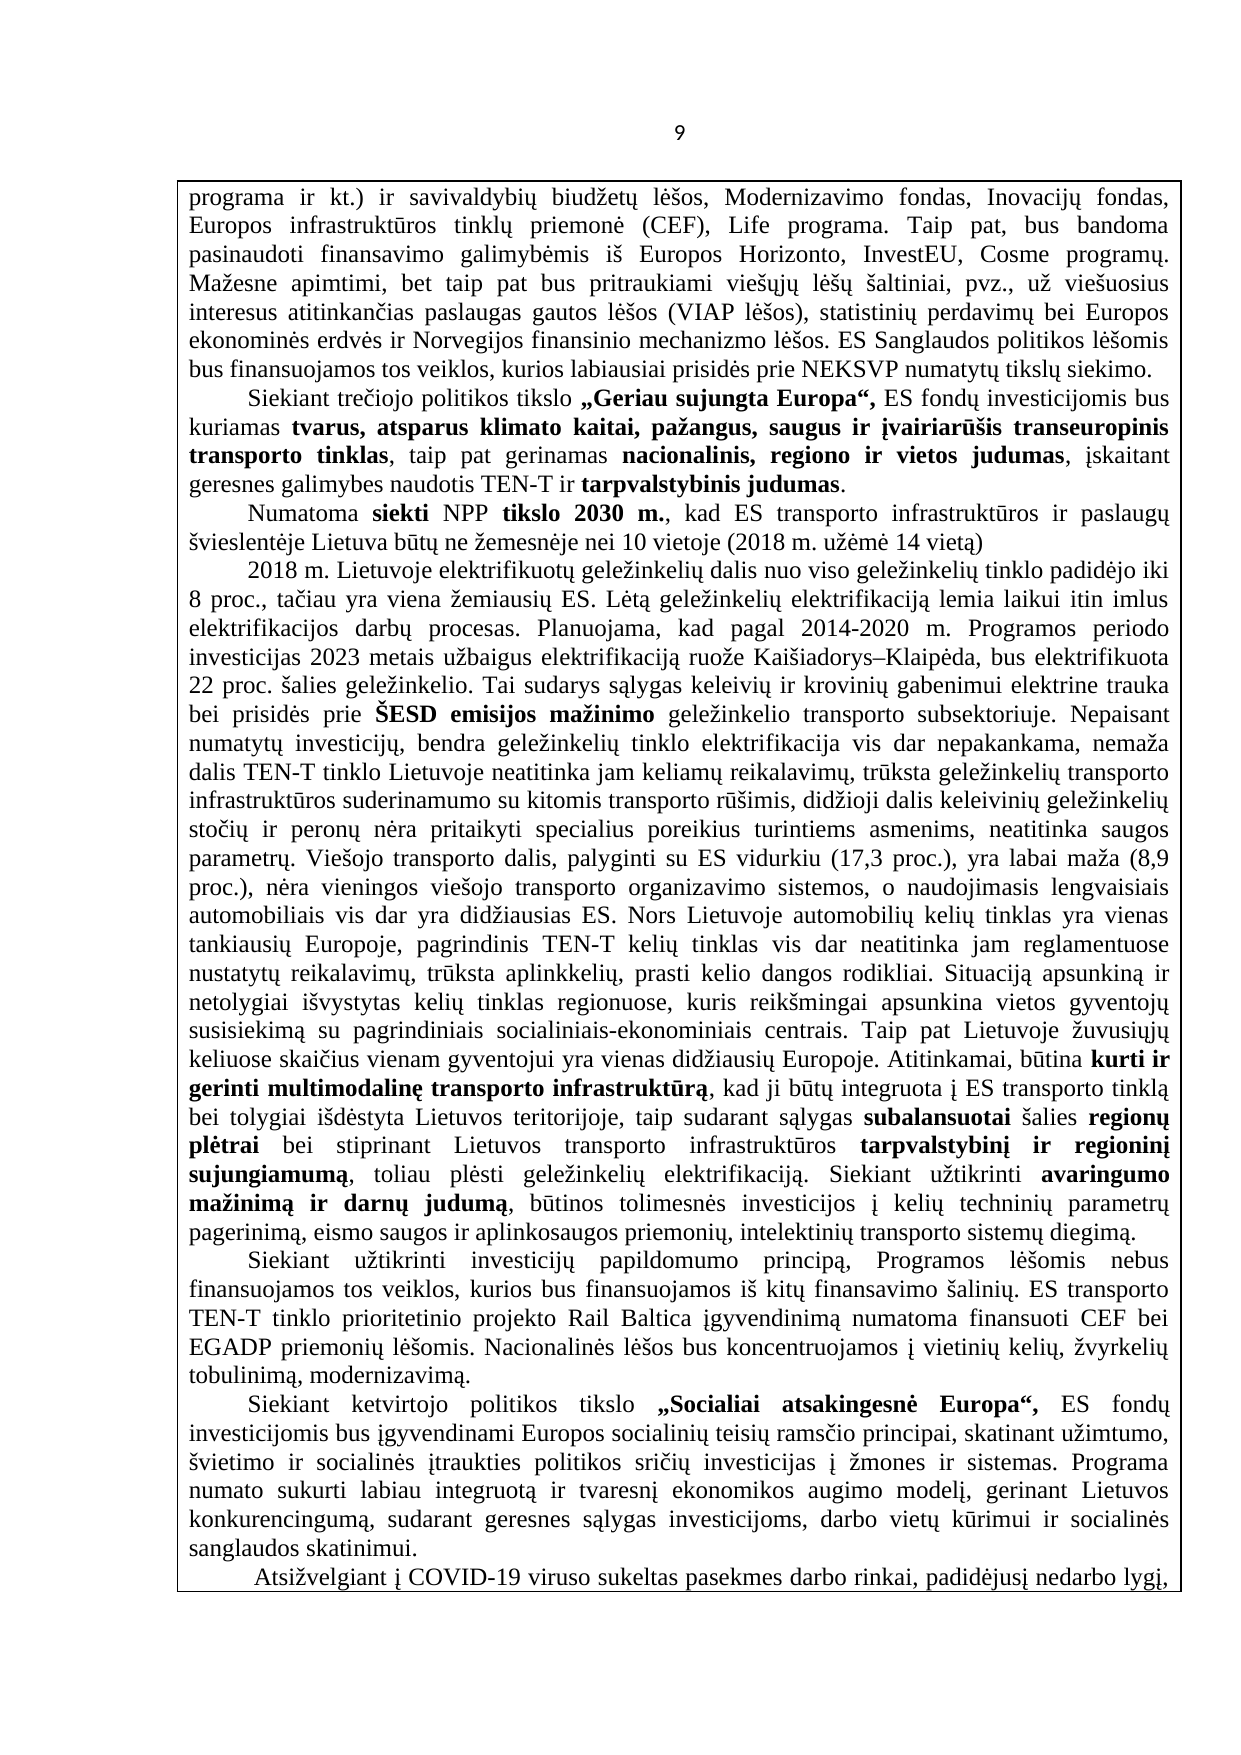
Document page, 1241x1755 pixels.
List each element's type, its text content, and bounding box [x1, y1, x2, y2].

table_cell Politiniai veiksniai Alytaus rajono savivaldybė veiklą vykdo ir įvairias funkcijas atlieka vadovaudamasi ne tik vidiniais dokumentais (nutarimais, įsakymais, tvarkomis ir pan.), bet labai didelę reikšmę turi Lietuvos Respublikos Vyriausybės, Seimo privalomojo, rekomendacinio ir informacinio pobūdžio teisės aktai. Vyriausybė siekia ekonomikos augimo, užimtumo didinimo, skurdo ir socialinės atskirties mažinimo, energinio efektyvumo ir saugumo didinimo, švietimo, mokslo, kultūros ir sveikatinimo politikos įgyvendinimo gerinant kokybę ir prieinamumą, Europos Sąjungos, užsienio ir gynybos politikos stiprinimo. Tai yra prioritetinės Vyriausybės kryptys, kuriose ypač reikalingos permainos. Vyriausybė taip pat vykdys buvusio ministrų kabineto pradėtų ir šaliai naudingų darbų tęstinumą. Pasaulis nuolat kinta. Būtina greičiau į tai reaguoti, išnaudoti galimybes, keistis ir prisitaikyti prie pokyčių. Todėl visuomenės gyvenimas, ekonomika ir valdymas turi būti pagrįsti principais, leidžiančiais mums drąsiai sutikti naujus iššūkius. Lietuvos pažangos strategija „Lietuva 2030“(toliau –Strategija) –tai valstybės vizija ir raidos prioritetai bei jų įgyvendinimo kryptys iki 2030 metų. Tai pagrindinis planavimo dokumentas, kuriuo turi būti vadovaujamasipriimant strateginius sprendimus ir rengiantvalstybės planus arprogramas. Šalies gerovės ir raidos procesų pagrindas yra nacionalinis saugumas ir tik jį užtikrinus galima siektišalies darnios pažangos. Kartušalies pažangos procesai,darantys poveikį visuomenės brandai ir sąmoningumui bei šalies gerovės augimui,padės įtvirtinti nacionalinio saugumo interesus.Strategija nustato šalies raidos kryptis, suprantamas ir priimtinas Lietuvos žmonėms, jų bendruomenėms, nevyriausybinėms ir verslo organizacijoms, valdžios institucijoms. Strategija nekelia tikslų ir uždavinių atskiriems šalies ūkio sektoriams, tačiau pabrėžia esminių pokyčių poreikį. Šių pokyčių dalyvisgali būti kiekvienas Lietuvos gyventojas. Strategijabuvo grindžiama remiantis darnaus vystymosi principais bei Lietuvos valstybės ir visuomenės vystymosi materialiaisiaisir nematerialiaisiais ištekliais: gamtos ištekliais, turtinga istorine patirtimi ir kultūros paveldu, profesinėmis ir kvalifikacinėmis galimybėmis, aukšta darbo kultūra, stabilia teisės sistema, gera informacinių technologijų ir skaitmenine infrastruktūra. Kartu įvertintos ir problemos: tapatybės krizė, stereotipų galia, emigracija, visuomenės uždarumas, tolerancijos ir pasitikėjimo trūkumas, rūpesčio vienas kitu ir supančia aplinka stoka, silpnas tikėjimas šalies sėkme. Šioms problemoms spręsti skiriamos esminės iniciatyvos. Strategijaiįgyvendintireikia piliečių pritarimo, ryžtokeistis, tarpusavio pasitikėjimo, pagarbos ir iniciatyvos. Jeigu visuomenė bus tik pasyvi stebėtoja, negalėsime įgyvendinti numatytų iniciatyvų, nepavyks sumažinti socialinės atskirties, visuomenės uždarumo, sustiprinti bendruomenių solidarumo, užtikrinti lyčių lygybės, pasiekti reikšmingų pokyčių kitose svarbiose srityse. Turime įveikti inerciją ir kontrastus, nustatyti aiškius tikslus ir jų nuosekliai siekti. Piliečiai turi žinoti, kad jų teisės bus tinkamai apgintos, sumažinta socialinė įtampa ir sukurta saugi aplinka, kurioje kiekvienas galės užsiimti mėgstama veikla, gauti deramą atlygį, užtikrinti savo ir savo artimųjų gerovę ir kartu prisidėti prie valstybės sėkmės. Sanglaudos politika yra laikoma vienu pagrindinių Lietuvos narystės ES privalumų, o ES fondų investicijos yra pripažįstamos svarbiu Lietuvos ūkio ekonomikos varikliu. ES sanglaudos politika prisideda prie ekonominės, socialinės ir teritorinės sanglaudos Europos Sąjungoje stiprinimo. Juo siekiama ištaisyti šalių ir regionų disbalansą. Juo įgyvendinami Sąjungos politiniai prioritetai, ypač perėjimas prie ekologiško ir skaitmeninio perėjimo. Svarbiausi iššūkiai Lietuvai: netikėtai ištikusios krizės dėl COVID-19 pandemijos pasekmių šalinimas bei ekonomikos ir socialinių sistemų atsparumo krizėms didinimas, lėta Lietuvos ekonomikos transformacija link aukštesnės pridėtinės vertės, socialinė atskirtis ir nelygybė, kuri pandemijos metu tapo dar gilesnė, netolygi švietimo kokybė, lėtas švietimo skaitmenizavimas, prasti Lietuvos gyventojų bendros sveikatos rodikliai, ekonominiai ir socialiniai regioniniai skirtumai, nepakankamas TEN-T junglumas ir saugumas, spartėjanti klimato kaita, taršus transporto sektorius. Ekonominės raidos scenarijuje numatoma, kad Lietuvos ekonomika dėl su COVID-19 viruso krize susijusio šoko susitrauks. Todėl būtina – stiprinti sveikatos priežiūros sistemą, kad ji galėtų efektyviai veikti, jeigu pasikartos panaši pandemijos situacija; transformuoti TVG, sparčiau skaitmenizuoti ekonomiką ir socialines sistemas, transformuoti švietimą, siekiant didinti visuomenės atsparumą, gaivinti verslą, ypač MVĮ, kurios turi mažesnius resursus krizėms įveikti; sušvelninti neigiamus padarinius darbo rinkoje. Nors tvyro didelis neapibrėžtumas dėl ekonomikos ir COVID-19 pandemijos raidos 2021 ir likusiais vidutinio laikotarpio metais, daroma prielaida, kad 2022 metais bus grįžtama prie fiskalinės drausmės taikymo. Laikoma, kad išskirtinės aplinkybės atšaukiamos ir bendroji SAP išimtis nebegalioja nuo 2022 metų. Dėl to 2022-2023 metais valdžios sektoriaus finansų projekcija rodo valdžios sektoriaus deficito mažinimą, o struktūrinio valdžios sektoriaus balanso rodiklis 2023 metais pasiekia –1 proc. BVP ribą. Sostinės regione investicijos bus koncentruojamos į MTEP bei inovacijų stiprinimą; specialistų persikvalifikavimą sumaniosios specializacijos srityse. Tačiau pažymėtina, kad Sostinės regione yra silpniau išsivysčiusios savivaldybės, kurių ekonominė ir socialinė plėtra lėtesnė. 2019 m. skurdo rizikos gylis Sostinės regione (27,4 proc.) buvo didesnis už skurdo rizikos gylį visoje Lietuvoje (26 proc.), darytina išvada, kad skurdo riziką patiriančios asmenų grupės Sostinės regione yra sunkiau integruojamos. Registruoti bedarbiai Sostinės regione sudaro beveik trečdalį visų Lietuvoje registruotų bedarbių, jaunimo tarpe nedarbas irgi didesnis šiame regione. Bendras pajamų lygis ir pragyvenimo kaštai Sostinės regione, lyginant su VVL regionu, didesni apie 48 proc., tad realus skurdo riziką patiriančio Sostinės regiono gyventojo skurdo gylis yra didesnis už skaičiuojamą statistiškai. Programa šiame regione rems bazinių viešųjų paslaugų išdėstymo optimizavimą, skatins aktyvią įtrauktį, didins įsidarbinimo galimybes ir investuos į darnią miesto plėtrą. VVL regione investicijos bus koncentruojamos į verslo konkurencingumo didinimą, energijos vartojimo efektyvumo skatinimą, prisitaikymo ir gyvenimo kokybės priemones su investicijomis augimui skatinti regionuose, socialinės atskirties mažinimą, sveikatos priežiūros paslaugų kokybę ir prieinamumą. Regione taip pat svarbu skatinti MTEP rezultatų ir inovacijų diegimą ir taikymą, siekiant sumažinti atotrūkį tarp VVL ir Sostinės regionų, atrasti potencialius inovatorius regionuose bei perorientuoti juos į aukštesnės pridėtinės vertės gamybą ir rinkas. Atsižvelgiant į išvardintus iššūkius, ES fondų investicijos po 2021 m. bus koncentruojamos į ES Bendrųjų nuostatų reglamente nustatytus 5 politikos tikslus. Tikslų įgyvendinimas aprašomas šioje Programoje. Jos rengimo metu buvo įvertintos Lietuvai skirtos Tarybos rekomendacijos, atsižvelgta į Nacionalinio energetikos ir klimato srities veiksmų plano iššūkius, siekiant energetikos ir klimato tikslų, rengiant naują Lietuvos augimo modelį, nustatant investicijų poreikį žaliosioms technologijoms ir darniems sprendimams. Taip pat numatoma siekti bendro ES tikslo – 25 proc. ES fondų išlaidų skirti klimato srities tikslams įgyvendinti. Lietuva siekia užtikrinti ES fondų ir kitų finansavimo šaltinių veiklos koordinavimą, papildomumą ir suderinamumą, kad būtų išvengta veiklos dubliavimo planavimo ir įgyvendinimo etapuose. Investicijų suderinamumas bus vykdomas planuojant naujos REACT–EU iniciatyvos, skirtos iššūkiams, susijusiems su COVID-19 pandemijos sukelta krize įveikti, rengiantis žaliajam, skaitmeniniam ir atspariam ekonomikos atgaivinimui, lėšas. Taip pat vertinamos reformų finasavimo galimybės iš EGADP. Numatoma vykdyti koordinavimą su ETBT programomis, EIB ir nacionaliniais finansavimo šaltiniais. Suderinamumas tarp ES fondų ir ES bei tarptautinių programų ir instrumentų, remiasi nuosekliu konkrečios srities vystymu ir siekiamo pokyčio įgyvendinimu, įvertinus tų programų ir instrumentų teikiamas galimybes bei tinkamumo reikalavimus. Siekiant pirmojo politikos tikslo „Pažangesnė Europa“, ES fondų investicijomis bus skatinama Lietuvos ekonomikos transformacija į aukštesnės pridėtinės vertės ekonomiką, jos konkurencingumas ir skaitmeninis junglumas. Numatoma siekti NPP tikslų 2030 m., kad pagal suminį inovatyvumo indeksą Lietuva (Europos inovacijų švieslentė) pakiltų į 12 vietą (2018 m. užėmė 21 vietą) ir pagal DESI subindeksą (skaitmeninio junglumo infrastruktūros indeksas) Lietuva pakiltų į 5 vietą (2018 m. užėmė 26 vietą). Remiantis EIŠ rezultatais, Lietuvos inovacijų sistemos augimas ilguoju 2011–2018 m. laikotarpiu buvo didžiausias ES (25,7 proc. pagerėjimas). Dėl ilgą laiką buvusio žymaus atsilikimo, Lietuva dar atsilieka nuo ES vidurkio (pagal suminį inovatyvumo indeksą siekia 75 proc. 2018 m. ES vidurkio). Investicijų į MTEP rodiklis 2018 m. sudarė 0,94 proc. BVP ir išlieka daugiau nei dvigubai mažesnis už ES vidurkį, kuris sudarė 2,18 proc. Vis tik verslo investicijos nuo 2012 m. stabiliai auga. Skaitmeninės ekonomikos ir visuomenės indekse (DESI) 2019 m. Lietuva užėmė 14 vietą tarp 28 ES valstybių narių, atvirųjų duomenų srityje Lietuva užima 25 vietą tarp ES šalių narių, o labiausiai taisytina reitingo komponentė – žmogiškųjų išteklių skaitmeniniai įgūdžiai. Lietuva pagal darbo našumo augimą yra viena sparčiausiai augančių ES valstybių narių – per du dešimtmečius Lietuvos darbo našumas per vieną dirbtą valandą išaugo daugiau nei dvigubai (apie 103 proc.), o per tą patį laikotarpį ES valstybių narių – 21 procentu. Kita vertus, nors ir augo, pagal perkamosios galios paritetą darbo našumas Lietuvoje 2018 m. siekė tik 75,8 proc. ES vidurkio. Išsėmus augimo šaltinius ir neužtikrinus žiniomis grįsto augimo, Lietuvai gresia pakliūti į vidutinių pajamų spąstus. Lėtą Lietuvos ekonomikos transformaciją į aukštesnės pridėtinės vertės ekonomiką sąlygoja struktūrinės ūkio problemos. Pirma, didelė dalis šalies ekonomikos remiasi tradiciniais ūkio sektoriais, o augimas grindžiamas sąlyginai pigia darbo jėga. Trūksta paskatų pagrindiniams ekonomikos veikėjams persiorientuoti į inovacijomis grįstą augimą, o jaunoms inovuojančioms įmonėms – steigtis. Brangstant esminiams gamybos veiksniams (technologijoms, žaliavoms, darbo jėgai) mažėja tokių įmonių konkurencingumas. Todėl ir tradiciniuose sektoriuose yra potencialių inovatorių. Antra, Lietuvos inovatoriai yra sąlyginai maži, silpnai bendradarbiaujantys, todėl jų potencialas sukurti didelio poveikio inovacijas yra palyginti žemas dėl kritinės investicijų masės stokos. Todėl svarbu stiprinti inovatorių bendradarbiavimą ir kritinę masę. Trečia, silpni gebėjimai viešajame sektoriuje (MSI) komercinti kuriamas žinias ir jas perduoti privačiam sektoriui. Išlieka aktualūs kiti MTEP veiklos vykdymo MSI iššūkiai: aukšto tarptautinio lygio MTEP rezultatų stygius; ribotos Lietuvos tyrėjų dalyvavimo apimtys tarptautinėse MTEP programose ir infrastruktūrose; neišplėtoti MSI „trečiosios misijos“ (verslumo, žinių ir technologijų perdavimo) pajėgumai; nepakankamas tyrėjų karjeros patrauklumas bei žemas Lietuvos MTEPI sistemos patrauklumas tyrėjams iš užsienio bei tyrėjų versle skaičius. Situaciją apsunkina ir nepakankamai išvystyta IRT infrastruktūra. Nors Lietuva padarė nemažą pažangą ir pasiekė aukštą 4G aprėptį (100 proc. namų ūkių), o judriojo plačiajuosčio ryšio skverbtis (abonentų skaičius 100 gyventojų) Lietuvoje siekia 103 proc. ir yra didesnė nei visoje ES, pastebima reikšminga stagnacija fiksuoto plačiajuosčio ryšio aprėpty, kuri yra labiausiai neišvystyta kaimo vietovėse, kur tokios infrastruktūros diegimas privatiems investuotojams yra nerentabilus. Siekiant Lietuvos ūkio transformacijos į aukštos pridėtinės vertės ekonomiką, Programa investuos į MSI skatinimą kurti ir komercinti žinias, į įmones, esančias skirtingose MTEPI veiklos stadijose, palydint iki galutinio produkto komercinimo, į inovacijų diegimą įmonėse ir viešajame sektoriuje. Atlikti vertinimai parodo, kad nepakankamai išnaudojamas skaitmenizavimo teikiamų galimybių potencialas versle ir viešajame sektoriuje, kurio poreikis dar labiau išaugo COVID-19 pandemijos metu. Siekiant didinti ekonomikos ir viešojo sektoriaus skaitmenizavimą, Programa finansuos MVĮ ir viešųjų paslaugų skaitmeninimą, į paklausą orientuotų mokslo duomenų atvėrimą ir viešojo sektoriaus duomenų naudojimą, užtikrinant kibernetinį saugumą ir dirbtinio intelekto panaudojimą. Siekiant didinti ekonomikos konkurencingumą, Programa investuos į verslo tarptautiškumą, pažangiausių technologijų diegimą, pasaulinio lygmens procesų ir vadybos diegimą, užtikrinant darbo jėgos gebėjimus ir atsparumą. Perėjimą prie naujų technologijų Lietuvoje vis dar stabdo žemi arba netinkami MVĮ darbuotojų gebėjimai. Atsižvelgiant į tai, Programa investuos į sumaniajai specializacijai, pramonės pertvarkai ir verslumui reikalingus įgūdžius. Papildomas dėmesys bus skiriamas mokslinių tyrimų institucijų pajėgumui tikslingiau nukreipti savo tyrimų darbotvarkes į rinkos poreikius, skatinti geresnį žinių perdavimą ir technologijų komercinimą. Siekiant spartaus ekonomikos skaitmenitizavimo investicijos bus telkiamos į naujų technologijų, užtikrinančių itin sparčią plačiajuosčio ryšio greitaveiką ir diegimą. Atsižvelgiant į tai, kad Sostinės regiono konkurencingumas 33 proc. viršija Lietuvos vidurkį ir didžioji dalis inovacijų yra sukuriama šiame regione, investicijos, skirtos konkurencingumui didinti, pramonės MVĮ transformacijai, netechnologinių inovacijų plėtrai ir startuolių ekosistemai kurti bus nukreiptos į VVL regioną. Taip pat S3 bus išskirti didžiausią potencialą regionų plėtrai turintys prioritetai Sostinės regione ir VVL regione. Šios investicijos prisidės prie Tarybos rekomendacijų dėl inovacijų skatinimo įgyvendinimo. Siekiant pagerinti Lietuvos inovacijų ekosistemos veikimą, toliau tęsiami darbai konsoliduojant mokslo, technologijų ir inovacijų sistemą. Mokslinių tyrimų sistemos fragmentacija lemia žemą mokslinių tyrimų kokybę, todėl ES lėšos bus investuojamos tik įgyvendinus švietimo ir mokslo reformą. Įgyvendinant Tarybos rekomendaciją dėl nuoseklios mokslo ir verslo bendradarbiavimo sistemos sukūrimo, kuriamas Mokslo ir inovacijų sklaidos centras, kuris prisidės prie mokslo ir inovacijų sklaidos Lietuvoje gerinimo. Siekiant įgyvendinti Tarybos rekomendaciją dėl skaitmeninės ekonomikos transformacijos skatinimo ypatingas dėmesys Programoje skiriamas MVĮ skaitmeninimui. Programos investicijos pagal pirmą prioritetą įgyvendins arba prisidės prie S3 įgyvendinimo. Šioje strategijoje nustatyti MTEPI prioritetai, atsižvelgiant į turimus ar galimus konkurencinius pranašumus. Prioritetinės Lietuvos MTEPI raidos kryptys nustatytos išanalizavus šalies mokslo ir verslo potencialą, jo imlumą žinioms, taip pat ar pasinaudodami žiniomis verslininkai galės įsijungti į pasaulines vertės grandines, eksportuoti savo gaminius ir taip prisidėti prie šalies ekonomikos stiprinimo. Siekiant, kad strategija (koncepcija) būtų grįsta bendru sutarimu, į procesą buvo įtrauktos visos suinteresuotosios šalys – mokslininkai, verslininkai, viešojo sektoriaus atstovai, o VGPP bus vykdomas visą Programos įgyvendinimo laikotarpį. Programos investicijos didžiąja dalimi bus koncentruojamos į MTEP komercinamų žinių kūrimą, perdavimą ir inovacijų diegimą. Siekiant investicijų papildomumo bei, atsižvelgiant į prastus Lietuvos dalyvavimo Europos Horizonto programoje rodiklius, stiprinti mokslininkų ir tyrėjų kompetencijas dalyvauti tarptautinėse programose ir vadovauti konsorciumams, planuojama pasitelkti Sanglaudos politikos ir nacionalines lėšas. Siekiant antrojo politikos tikslo „Žalesnė Europa“, ES fondų investicijomis bus skatinamas perėjimas prie švarios ir teisingos energetikos, žaliosios investicijos, žiedinė ekonomika, prisitaikymas prie klimato kaitos, ekstremalių klimato reiškinių rizikos prevencija bei jos valdymas. Nepaisant Lietuvos spartaus ekonomikos augimo, yra fiksuojamas šiltnamio efektą sukeliančių dujų (toliau – ŠESD) išmetimų mažėjimas – 1990–2017 m. laikotarpiu BVP paaugo 45 proc., o ŠESD išmetimas sumažėjo 58 proc. Daugiausia ŠESD susidaro energetikos sektoriuje, 2017 m. susidarė 55,5 proc. viso ŠESD kiekio. Antras pagal išmetamų ŠESD kiekį – žemės ūkio sektorius, kuriame iš viso susidarė 21,3 proc. bendrai išmesto ŠESD kiekio. Pramonės procesų ir pramonės produktų naudojimo sektoriuje – 17,6 proc. viso išmetamų ŠESD kiekio, o Atliekų sektoriuje 2017 m. susidarė 5,1 proc. ŠESD. Su klimato kaita susiję tiesioginiai ekonominiai nuostoliai 2018 m. Lietuvoje sudarė 0,08 proc. BVP. Iki 2030 m. siekiama, jog išmetamų į atmosferą ŠESD kiekio pokytis ES apyvartinių taršos leidimų prekybos sistemoje (ATLPS) dalyvaujančiuose sektoriuose, palyginti su 2005 m. lygiu sumažėtų 43 proc., o ne ATLPS sektoriuje – 9 proc.. Lietuvoje sąvartynuose šalinamų komunalinių atliekų kiekiai vis mažėja: 2015 m. – 54 proc., o 2018 m. – 25 proc. Komunalinių atliekų paruošimas pakartotiniam naudojimui ir perdirbimas 2018 m. siekė 52,5 proc. (2015 m. – 45,5 proc.). Taip pat 2017 m. apie 15 proc. komunalinių atliekų buvo sudeginta. Iki 2030 m. siekiama, jog sąvartynuose šalinamų atliekų kiekis siektų 5 proc., o paruoštų pakartotinai naudoti ir perdirbtų komunalinių atliekų dalis sudarytų 60 proc. Ekologinių inovacijų indeksas 2018 m. siekė 89 balus, o iki 2030 m. siekiama jį pagerinti iki 133 balų. 2018 m. tik 28 proc. Lietuvos gyventojų prisidėjo prie aplinkos saugojimo, todėl iki 2030 m. bus siekiama, kad pusė Lietuvos visuomenės (50 proc.) sąmoningai prisidėtų prie geros aplinkos kokybės bei, kad 75 proc. Lietuvos gyventojų būtų užtikrintas perspėjimas apie ekstremalius įvykius. Lietuvoje tik 53 proc. (2015 m.) paviršinių vandens telkinių yra geros ar labai geros būklės. Didžiausią neigiamą poveikį jiems daro tarša iš žemės ūkio ir iš kitų nenustatytų taršos šaltinių, kaip netinkamai tvarkomos individualios nuotekos. Tik 77,6 proc. Lietuvos gyventojų nuotekos tvarkomos centralizuotai. Siekiant sumažinti taršą, būtina didinti centralizuotai surenkamų nuotekų kiekius ir tinkamai jas valyti, todėl yra užsibrėžtas strateginis 2030 m. tikslas pasiekti, jog 95 proc. gyventojų gautų centralizuotai teikiamas nuotekų paslaugas, o 90 proc. – būtų aprūpinti geriamojo vandens tiekimo paslaugomis. Taip pat, siekiama, jog visi (100 proc.) Lietuvos vandens telkinių būtų geros būklės. Dėl nedarnios urbanizacijos ir priemiesčių plėtros, aplinkos taršos, neracionalaus gamtos išteklių naudojimo, invazinių rūšių plitimo ir klimato kaitos veiksnių kinta šalies kraštovaizdis, nyksta biologinė įvairovė, didėja buveinių ir rūšių populiacijų fragmentacija ir sutrinka ekosistemų funkcijos bei jų paslaugų teikimas. Lyginant 2019 m. duomenis su 2013 m. pastebėta, jog Lietuvoje aptinkamų 5 proc. Europos Bendrijos svarbos rūšių apsaugos būklė pagerėjo, o 9 proc. buveinių – pablogėjo. Tai kelia pavojų ir visuomenės gerovei ir sveikatai, daro žalą ekonomikai ir jau šiandien reikalauja didelių išlaidų, todėl siekiama, kad tiek rūšių, tiek buveinių situacija iki 2030 m. būtų pagerėtų bent 30 proc. Į aplinką išmetamų teršalų kiekis kasmet mažėja, tačiau toliau išlieka svarbios investicijos, kuriomis mažinamas neigiamas oro taršos poveikis žmonių sveikatai ir aplinkai. Išmetamų į aplinkos orą teršalų kiekis šiuo metu neviršija nacionalinių ribų, vis dėlto miestų oro kokybė Lietuvoje nėra gera – vos penktadalyje Lietuvos miestų neviršijamos Pasaulio sveikatos organizacijos (toliau – PSO) kietųjų dalelių normos. Siekiant mažinti išmetamų teršalų kiekį ir koncentraciją aplinkos ore, didžiausias dėmesys skiriamas energetikos, transporto ir žemės ūkio sektoriams. 2030 m. siekiama, jog 40 proc. miestų nebūtų viršijama PSO rekomenduojama kietųjų dalelių KD10 koncentracija. Lietuvoje atnaujinimo laukia apie 35 000 neefektyvių daugiabučių (iš jų 4000 yra renovuoti) bei apie 700 viešųjų pastatų. Energijos vartojimo efektyvumas galėtų būti dar labiau didinamas, modernizuojant pastatų pasenusias šilumos apskaitos ir šilumos valdymo bei reguliavimo sistemas. Nuo 2020 m. iki 2030 m. siekiama sutaupyti 27 279 GWh galutinės energijos. Didinant šalies energetinę nepriklausomybę svarbiomis išlieka investicijos, didinančios energijos, pagamintos iš atsinaujinančių energijos išteklių (toliau – AEI), dalį elektros ir centralizuotai tiekiamos šilumos gamyboje bei visame energijos balanse. AEI dalis sudaro 24,4 proc. galutiniame energijos vartojime ir 68 proc. centralizuotai teikiamos šilumos gamyboje. Išlieka didelis poreikis labiau išnaudoti AEI potencialą, diegiant atsinaujinančių išteklių energiją naudojančias ir kaupiančias technologijas elektros ir šilumos sektoriuose. Lietuvai, siekiant klimato neutralumo tikslo iki 2050 m., itin svarbu toliau skatinti energijos vartojimo efektyvumo didinimą ir AEI dalį galutiniame vartojime bei transporto sektoriuje. Įgyvendinant Tarybos rekomendaciją dėl energijos ir išteklių naudojimo efektyvumo didinimo, numatomi veiksmai, spartinant pastatų renovaciją, atnaujinama ir tobulinama energetikos infrastruktūra, labiau integruojami ir daugiau naudojami AEI energijos gamybai. Iki 2030 m. siekiama, jog 45 proc. elektros energijos būtų pagaminti iš AEI. Be to, pastarieji veiksmai prisidės prie energetinio skurdo problemos sprendimo. 2016 m. paslėptą energetinį skurdą patyrė 14,9 proc. Lietuvos namų ūkių. Pereinant prie neutralaus poveikio klimatui ekonomikos, taršių pramonės šakų išmetamą ŠESD kiekį numatoma mažinti naujojo Teisingos pertvarkos fondo lėšomis. Mažinant ŠESD kiekį, tuo pat metu reikės sušvelninti galimą neigiamą socialinį ir ekonominį šios pertvarkos poveikį. Atlikus situacijos analizę, investicijos bus nukreiptos į tuos regionus, kurie patiria didžiausius aplinkosauginius, socialinius ir ekonomius iššūkius dėl ES perėjimo prie neutralaus poveikio klimatui ekonomikos iki 2050 m. Programa ir Teritorinis teisingos pertvarkos planas nustato prioritetines investicijas, kuriomis būtų kuriami ir diegiami inovatyvūs efektyvios ir švarios gamybos ir energijos vartojimo sprendimai regionuose. Lietuvoje didžiausiomis taršaus transporto problemomis išlieka neefektyvus ir senas automobilių parkas, nepatrauklus viešasis transportas, nepakankamos paskatos gyventojams naudoti mažataršius automobilius, neišplėtotos darnaus judumo priemonės miestuose, infrastruktūros, reikalingos elektromobilių plėtrai, stoka, nenustatyti privalomi reikalavimai valstybės institucijoms ir transporto infrastruktūros objektų valdytojams įsigyti mažai teršias transporto priemones. Programa numato įgyvendinti Darnaus judumo planuose (DJP) numatytas darnaus judumo priemones miestuose ir jų funkcinėse zonose. Investicijų poreikiai yra susiję su būtinybe skatinti tvarų daugiarūšį judumą mieste. Įgyvendinant Tarybos rekomendaciją dėl darnaus transporto plėtros, numatytos priemonės transporto sektoriaus tvarumui didinti. Lietuva planuoja padidinti transporto priemonių parko ir transporto sistemos efektyvumą, elektrinio mobilumo ir alternatyvių degalų naudojimą, novatoriškas transporto technologijas, taip pat komercinio transporto apmokestinimą pagal principą „teršėjas moka“. Siekiama, jog AEI dalis transporto sektoriuje 2030 m. sudarytų 15 proc., o ŠESD kiekis 2030 m. laikotarpiu būtų 9 proc. mažesnis nei 2005 m. Priežasčių, sąlygojančių lėtą Lietuvos žaliąjį augimą aplinkosaugos ir energetikos srityje lemia eilė tarpusavyje susijusių priežasčių. Lietuva pasižymi neefektyviu išteklių naudojimu ir dideliu energijos intensyvumu. Išteklių našumas tebėra mažas – nuo 2010 m. šis rodiklis nepadidėjo ir sudaro 0,8 Eur/kg, t. y. gerokai mažesnis už 2,0 Eur/kg ES vidurkį, o Lietuvos ekologinių inovacijų indeksas vis dar išlieka žemesnis už ES vidurkį: Lietuvos rodiklis 2018 m. – 89, ES vidurkis – 100. Gera aplinkos kokybė yra neužtikrinama, nes Lietuvos vandens tiekimo ir nuotekų tvarkymo įmonių valdymas yra decentralizuotas ir neefektyvus – apjungus smulkias įmones į stambesnius vienetus, įmonėse pradėtų veikti masto ekonomija, leidžianti dirbti efektyviau. Taip pat, nevykdoma pakankamai priemonių gerai Baltijos jūros, Kuršių marių ir vidaus vandenų (upių, ežerų) būklei užtikrinti. Į Kuršių marias ir Baltijos jūrą upėmis atplukdomas teršalų kiekis nuo 2001 m. nuolat auga, o didžiausią neigiamą poveikį Lietuvos paviršiniams vandenims daro difuzinė tarša. Ekosistemos ir biologinė įvairovė šalyje yra nestabili, nes trūksta pakankamai priemonių buveinių apsaugai užtikrinti, invazinių rūšių valdymui, taikomųjų tyrimų ir efektyvios stebėsenos vykdymui. Taip pat Lietuvos poveikis klimato kaitai nemažėja, o su oro tarša susiję sveikatos kaštai Lietuvoje yra didžiausi tarp EBPO šalių ir siekia 1 mlrd. Eur per metus. Lietuvos energijos suvartojimas didelis, visų pirma gyvenamųjų namų ir transporto sektoriuose. Pats automobilių parkas yra vienas seniausių ES, dominuojamas 1,5 milijono dyzelinių automobilių (~69 proc. viso parko). Energetikoje yra mažas inovatyvių ŠESD mažinimo technologijų pritaikymas pramonės įmonėse bei visapusiškai neišnaudotas Lietuvos AEI potencialas, ypač Baltijos jūroje, energijos poreikiams tenkinti. Lietuva ir toliau išlieka energetiškai priklausoma nuo importuojamos energijos. Tai geriausiai atspindi energetinės priklausomybės rodiklis, kuris 2018 m. sudarė 74,7 proc. ir vis dar gerokai viršijo ES vidurkį (2017 m. – 55,1 proc.). Lietuva didžiąją dalį elektros importuoja. Pagrindinės priežastys, kodėl importuojama daugiau negu gaminama, yra ekonominės, t.y. importuojama iš ten, kur elektra pigiausia, todėl tai sąlyginai lėtiną AEI plėtros tempus Lietuvoje. Lietuvos gyventojų būstai yra energetiškai neefektyvūs, o renovacijos atsipirkimo laikotarpis yra ilgas, nėra vieningų miestų kvartalinės renovacijos planų, o vartotojų elgsenos ypatumai ir įpročiai neprisideda prie energijos vartojimo efektyvumo. Programa reikšmingai prisidės prie išvardintų problemų sprendimo, kurios identifikuotos Nacionaliniame energetikos ir klimato srities veiksmų plane 2021–2030 m. (toliau – NEKSVP) ir Europos žaliojo kurso tikslų. Programa numato skatinti vandens prieinamumo ir tvaraus vandens išteklių valdymą ir biologinę įvairovę, žaliąją infrastruktūrą miesto aplinkoje ir mažinti taršą. Taip pat, Lietuva susiduria su daugeliu svarbių aplinkosauginių aspektų kaip efektyvus energijos vartojimas pastatuose, pramonėje, infrastruktūroje, aplinkos taršos mažinimas ir žiedinės ekonomikos vystymas, kovos su klimato kaita ir jai įtvirtinti reikalingų administracinių gebėjimų stiprinimas, todėl Programa investuos į pokyčius šiose srityse. Energetikos srityje pokyčiai sieks NEKSVP ir Nacionalinėje energetinės nepriklausomybės strategijoje (toliau – NENS) iškeltų tikslų įgyvendinimo. Siekiant šalies poveikio klimato neutralumui bus investuojama į energijos vartojimo efektyvumą didinančias priemones, ŠESD mažinimą, AEI dalies bendrame energijos suvartojime didinimą, vietinės energijos iš AEI gamybą tiek elektros, tiek šilumos sektoriuose, į pažangiųjų elektros energijos technologijų ir ar sprendimų energetiniuose tinkluose diegimą. Dėl energetikos ir aplinkos apsaugos sektorių specifikos regioniniu požiūriu nėra numatytos jokios specifinės veiklos išskirtinai tik Sostinės regionui, todėl intervencijos bus įgyvendinamos visoje Lietuvoje arba tik VVL regione. Dalis veiklų VVL regione yra susijusios su Baltijos jūra – jos krantai kenčia nuo erozijos ir audrų, o pati jūra yra ganėtinai užteršta, todėl ES investicijos sieks apsaugoti ir įgalinti Baltijos jūrą, atsižvelgiant į valstybės ekonominius, socialinius ir aplinkosauginius poreikius bei tarptautinius įsipareigojimus. Be to, pažangiąsias elektros energijos sistemas ir tinklus bei energijos kaupimo vietos lygmeniu sprendimus planuojama didžiąja dalimi diegti tik VVL regione. Šiame regione taip pat numatytos esminės energijos vartojimo efektyvumą skatinančios veiklos, kaip daugiabučių gyvenamųjų namų ir centrinės valdžios pastatų atnaujinimas bei katilų keitimas namų ūkiuose efektyvesnėmis AEI technologijomis. Taip pat, VVL regione reikia plėsti visuomenės perspėjimo sirenomis sistemą dėl egzistuojančio regioninio atotrūkio, kadangi Sostinės regione yra pasiekiami 75 proc. gyventojų, lyginant su 56 proc. likusioje Lietuvos dalyje. NEKSVP planuojamos politikos priemonėms įgyvendinti reikalingos bendros investicijos siekia apie 14,1 mlrd. Eur, iš jų viešojo sektoriaus lėšų dalis preliminariu vertinimu sudarytų apie 9,8 mlrd. Eur. Vien tik ŠESD išmetimų mažinimo priemonėms įgyvendinti bendras lėšų poreikis sudarytų 10,8 mlrd. Eur, iš kurių viešojo sektoriaus lėšų reikėtų 6,5 mlrd. Eur. Siekiant 2030 m. klimato kaitos ir energetikos tikslų, pagrindiniai viešojo sektoriaus lėšų šaltiniai 2021–2030 m. bus 2021–2027 m. ES fondų (Europos regioninės plėtros ir Sanglaudos fondų bei Žemės ūkio fondas kaimo plėtrai ir Europos jūros reikalų ir žuvininkystės fondas) investicijos, elektros ir šilumos tarifai, valstybės biudžeto (Klimato kaitos programa, Atliekų tvarkymo programa ir kt.) ir savivaldybių biudžetų lėšos, Modernizavimo fondas, Inovacijų fondas, Europos infrastruktūros tinklų priemonė (CEF), Life programa. Taip pat, bus bandoma pasinaudoti finansavimo galimybėmis iš Europos Horizonto, InvestEU, Cosme programų. Mažesne apimtimi, bet taip pat bus pritraukiami viešųjų lėšų šaltiniai, pvz., už viešuosius interesus atitinkančias paslaugas gautos lėšos (VIAP lėšos), statistinių perdavimų bei Europos ekonominės erdvės ir Norvegijos finansinio mechanizmo lėšos. ES Sanglaudos politikos lėšomis bus finansuojamos tos veiklos, kurios labiausiai prisidės prie NEKSVP numatytų tikslų siekimo. Siekiant trečiojo politikos tikslo „Geriau sujungta Europa“, ES fondų investicijomis bus kuriamas tvarus, atsparus klimato kaitai, pažangus, saugus ir įvairiarūšis transeuropinis transporto tinklas, taip pat gerinamas nacionalinis, regiono ir vietos judumas, įskaitant geresnes galimybes naudotis TEN-T ir tarpvalstybinis judumas. Numatoma siekti NPP tikslo 2030 m., kad ES transporto infrastruktūros ir paslaugų švieslentėje Lietuva būtų ne žemesnėje nei 10 vietoje (2018 m. užėmė 14 vietą) 2018 m. Lietuvoje elektrifikuotų geležinkelių dalis nuo viso geležinkelių tinklo padidėjo iki 8 proc., tačiau yra viena žemiausių ES. Lėtą geležinkelių elektrifikaciją lemia laikui itin imlus elektrifikacijos darbų procesas. Planuojama, kad pagal 2014-2020 m. Programos periodo investicijas 2023 metais užbaigus elektrifikaciją ruože Kaišiadorys–Klaipėda, bus elektrifikuota 22 proc. šalies geležinkelio. Tai sudarys sąlygas keleivių ir krovinių gabenimui elektrine trauka bei prisidės prie ŠESD emisijos mažinimo geležinkelio transporto subsektoriuje. Nepaisant numatytų investicijų, bendra geležinkelių tinklo elektrifikacija vis dar nepakankama, nemaža dalis TEN-T tinklo Lietuvoje neatitinka jam keliamų reikalavimų, trūksta geležinkelių transporto infrastruktūros suderinamumo su kitomis transporto rūšimis, didžioji dalis keleivinių geležinkelių stočių ir peronų nėra pritaikyti specialius poreikius turintiems asmenims, neatitinka saugos parametrų. Viešojo transporto dalis, palyginti su ES vidurkiu (17,3 proc.), yra labai maža (8,9 proc.), nėra vieningos viešojo transporto organizavimo sistemos, o naudojimasis lengvaisiais automobiliais vis dar yra didžiausias ES. Nors Lietuvoje automobilių kelių tinklas yra vienas tankiausių Europoje, pagrindinis TEN-T kelių tinklas vis dar neatitinka jam reglamentuose nustatytų reikalavimų, trūksta aplinkkelių, prasti kelio dangos rodikliai. Situaciją apsunkiną ir netolygiai išvystytas kelių tinklas regionuose, kuris reikšmingai apsunkina vietos gyventojų susisiekimą su pagrindiniais socialiniais-ekonominiais centrais. Taip pat Lietuvoje žuvusiųjų keliuose skaičius vienam gyventojui yra vienas didžiausių Europoje. Atitinkamai, būtina kurti ir gerinti multimodalinę transporto infrastruktūrą, kad ji būtų integruota į ES transporto tinklą bei tolygiai išdėstyta Lietuvos teritorijoje, taip sudarant sąlygas subalansuotai šalies regionų plėtrai bei stiprinant Lietuvos transporto infrastruktūros tarpvalstybinį ir regioninį sujungiamumą, toliau plėsti geležinkelių elektrifikaciją. Siekiant užtikrinti avaringumo mažinimą ir darnų judumą, būtinos tolimesnės investicijos į kelių techninių parametrų pagerinimą, eismo saugos ir aplinkosaugos priemonių, intelektinių transporto sistemų diegimą. Siekiant užtikrinti investicijų papildomumo principą, Programos lėšomis nebus finansuojamos tos veiklos, kurios bus finansuojamos iš kitų finansavimo šalinių. ES transporto TEN-T tinklo prioritetinio projekto Rail Baltica įgyvendinimą numatoma finansuoti CEF bei EGADP priemonių lėšomis. Nacionalinės lėšos bus koncentruojamos į vietinių kelių, žvyrkelių tobulinimą, modernizavimą. Siekiant ketvirtojo politikos tikslo „Socialiai atsakingesnė Europa“, ES fondų investicijomis bus įgyvendinami Europos socialinių teisių ramsčio principai, skatinant užimtumo, švietimo ir socialinės įtraukties politikos sričių investicijas į žmones ir sistemas. Programa numato sukurti labiau integruotą ir tvaresnį ekonomikos augimo modelį, gerinant Lietuvos konkurencingumą, sudarant geresnes sąlygas investicijoms, darbo vietų kūrimui ir socialinės sanglaudos skatinimui. Atsižvelgiant į COVID-19 viruso sukeltas pasekmes darbo rinkai, padidėjusį nedarbo lygį, mažėjančias namų ūkių vartojimo išlaidas, Lietuvai atitinkamai reikės peržiūrėti ir pritaikyti švietimo, socialinės apsaugos ir sveikatos sistemas, ypatingą dėmesį skiriant skaitmenizavimui. Nepaisant aukšto bendro užimtumo lygio, išliko dalyvavimo darbo rinkoje skirtumai tarp regionų ir atskirų socialinių grupių. Sostinės regione nedarbo lygis (4,4 proc.) 2019 m. buvo mažesnis nei VVL regione (7,1 proc.). Nuo 2011 m. jaunimo (15–29 m. amžiaus) nedarbas nuosekliai mažėjo, tačiau 2019 m. jis šiek tiek padidėjo ir pasiekė 8,7 proc. (2018 m. – 7,5 proc.). Dėl COVID-19 krizės darbo rinka pradėjo smarkiai trauktis. 2020 m. liepos 1 d. bedarbių buvo 208 tūkst., t.y. beveik trečdaliu daugiau nei 2020 m. sausio 1 d. (151,5 tūkst.). Mažėjant vietinių žmogiškųjų išteklių pasiūlai, svarbus bus palankių sąlygų visiems darbingo amžiaus žmonėms įsitraukti į darbo rinką sukūrimas. Šiems pokyčiams būtina lankstesnė darbo rinka: dirbančių asmenų gebėjimas prisitaikyti prie naujų sąlygų (žinių ekonomikos, skaitmenizavimo), ir darbdavių lankstumas. Įgyvendinant užimtumą didinančias priemones, bus didinamos įsidarbinimo galimybės (specialias priemones skiriant asmenims, kuriems labiausiai gresia socialinės atskirties rizika), verslumas ir savarankiškas užimtumas (ypač socialinės atskirties rizikos grupėse), profesinis ir geografinis mobilumas, skatinamos karjeros planavimo ir konsultavimo priemonės, padedančios prisitaikyti prie darbo rinkos. Žemos kvalifikacijos darbuotojai turi mažiau galimybių įsidarbinant nei kitose ES valstybėse, asmenų įgyjamo išsilavinimo ir specializacijos pobūdis neatliepia darbo rinkos poreikių. Todėl toliau bus didinama individualizuotų ADRP priemonių aprėptis, skatinamas savarankiškas darbas, verslo steigimas, atsakingų institucijų tarpusavio ir išorės bendradarbiavimas su verslo struktūromis bei socialinio dialogo plėtojimas. Švietimo srityje ES fondų investicijomis bus siekiama gerinti mokinių pasiekimus ir užtikrinti didesnę įtrauktį į mokymąsi visą gyvenimą. Numatoma siekti NPP tikslo 2030 m., kad Lietuvos pozicija tarp Europos ekonominės erdvės (EEE) šalių pagal EBPO PISA tyrimų mokinių pasiekimų vidurkius (visose tarptautinių tyrimų srityse) pakiltų į 10 vietą (2018 m. užėmė 21–27 vietą), taip pat siekiama per paskutines 4 savaites besimokiusių asmenų (25-64 m.) dalies augimo nuo 6,9 (2019 m.) iki 15 proc. (2030 m.). 2018 m. Lietuvos mokinių skaitymo, matematinio ir gamtamokslinio raštingumo gebėjimai pagerėjo, tačiau pokytis nebuvo statistiškai reikšmingas, todėl pagrindinis iššūkis – gerinti mokinių pasiekimus, ypač visų mokinių gamtamokslinius gebėjimus ir žemiausius rezultatus demonstruojančių mokinių pasiekimus. Vienas iš Barselonos tikslų (2002) – pasiekti, kad instituciniame ugdyme dalyvautų 33 proc. vaikų nuo gimimo iki 3 metų, o „Europa 2020“ strategijoje numatyta šalims siekti, kad ne mažiau kaip 95 proc. vaikų nuo 4 m. iki pradinio ugdymo pradžios dalyvautų instituciniame ugdyme (ypač gyvenantys skurdo, socialinės atskirties sąlygomis ar socialinę riziką patiriančiose šeimose). Lietuvoje instituciniame ugdyme šiuo metu dalyvauja tik apie 15 proc. vaikų iki 3 m. ir 91 proc. vaikų nuo 4 metų iki mokyklos lankymo pradžios. Programos investicijos, remiantis EBPO parengta nacionaline įgūdžių strategija, bus nukreiptos į priemones, skirtas didinti švietimo ir mokymo sistemų kokybę, siekiant gerinti mokinių pasiekimus. Taip pat bus didinama nepalankias sąlygas turinčių mokinių įtrauktis, švietimo prieinamumas, kvalifikacijos tobulinimas vieno langelio principu. EBPO nurodė, kad Lietuvoje yra 20 proc. mokyklų, kuriose yra iki 50 mokinių, optimizavus mokyklas ir pasiekus, kad nebūtų mokyklų, kuriose yra mažiau nei 200 mokinių, mokinių pasiekimai būtų pagerinti 9 proc. ir būtų sutaupoma 9,9 mln. Eur. Atsižvelgiant į tai, investicijomis bus skatinama tolimesnė mokyklų konsolidacija, investuojant į tas mokyklas, kurios turi ne mažiau nei 200 mokinių (t. y. veikia efektyviai). 2020 m. tik 5,9 proc., suaugusiųjų dalyvavo mokymosi visą gyvenimą veiklose, o tai gerokai mažiau nei ES vidurkis – 10,9 proc. Suaugusiųjų švietimo sistema nereaguoja į senėjančios visuomenės iššūkius ir reikalingų įgūdžių pokyčius, susijusius su skaitmenizavimu, darbo robotizavimu ir žalių darbo vietų paklausa. ES fondų investicijomis bus siekiama, kad į mokymosi visą gyvenimą ciklą būtų įsijungiama kuo anksčiau (didėjantis ikimokyklinio ugdymo prieinamumas ir dalyvavimas jame), optimizuotas mokyklų tinklas visiems besimokantiems garantuotų adekvatų pasiekimų lygį visose esminėse kompetencijose. Svarbu įgyti įgūdžius reikalingus prisitaikyti prie kintančios aplinkos. Įgyvendinant Tarybos rekomendaciją dėl švietimo ir mokymo sistemos gerinimo, numatoma gerinti švietimo ir mokymo sistemos bei suaugusiųjų mokymosi kokybę ir efektyvumą, toliau vykdoma švietimo reforma ir mokymo įstaigų konsolidavimas. Atsižvelgiant į vertinimų rekomendacijas, koncentruoti investicijas švietimo srityje, siekiant matomo pokyčio, Programos investicijos bus koncentruojamos į keturias kryptis: naujų pedagogų pritraukimas ir edukologijos išvystymas, privalomojo ugdymo ankstinimas ir ikimokyklinio ugdymo tobulinimas, pagalba mokiniams, turintiems SUP, patiriantiems socialinę atskirtį ar gyvenantiems socialinę riziką patiriančiose šeimose ir MVG, sukuriant suaugusių mokymo sistemą pagal EBPO parengtą Įgūdžių strategiją. Kitas svarbus socialinės sanglaudos skatinimo aspektas – galimybių gauti įperkamas, darnias ir aukštos kokybės paslaugas didinimas, įskaitant sveikatos priežiūrą ir visuotinės svarbos socialines paslaugas. 2018 m. Lietuvoje skurdo rizikoje ar socialinėje atskirtyje gyvenantys asmenys sudarė 28,3 proc. šalies gyventojų (ES vidurkis – 21,8 proc.). Ypatingą skurdo ir socialinės atskirties riziką dažniausiai patiria sunkiai integruojami į darbo rinką arba joje ilgai neišsilaikantys asmenys. Mažinant socialinę atskirtį, toliau išlieka poreikis plėtoti socialines paslaugas, pagrindinę investicijų dalį skiriant bendruomenėje teikiamų paslaugų plėtrai, užtikrinant institucinės globos pertvarkos įgyvendinimą. Kartu svarbu diegti socialines inovacijas, užtikrinti žmogaus teisių standartus, skatinti socialinį aktyvumą, kad būtų atliepti įvairių socialinių grupių iššūkiai ir poreikiai. Bus įgyvendinamos integruotos priemonės, skirtos socialinei ir ekonominei marginalizuotų bendruomenių, migrantų ir nepalankias sąlygas turinčių grupių integracijai, skiriamas dėmesys socialinio būsto prieinamumui ir vaiko garantijos įgyvendinimui. Atlikti vertinimai siūlo, plėtojant ilgalaikės priežiūros paslaugas, pirmenybę skirti paslaugų teikimui namuose, kurios yra pigesnės nei teikiamos specializuotose įstaigose. Taip pat į tokių paslaugų teikimą įtraukti bendruomenes. Toliau bus finansuojama BIVP, stiprinant planavimo principus „iš apačios į viršų“, grindžiamus partnerystėmis rengiant ir įgyvendinant BIVP strategijas. Kultūros ir kūrybinių industrijų sektorius yra vienas labiausiai nukentėjusių sektorių dėl priemonių, kurių buvo imtasi kovojant su COVID-19 pandemijos plitimu. Staiga, prasidėjus virusui, pasaulinė gamyba buvo sustabdyta ir paveikė visą vertės grandinę: renginiai buvo atidėti ar atšaukti, knygynai, kino teatrai, koncertų salės, muziejus, teatrai, paveldo objektai ar meno galerijos buvo uždarytos. Kultūros srityje investicijomis skatinančiomis Lietuvos ekonomikos transformacijos į aukštesnės pridėtinės vertės gamybą bei paslaugas, siekiama NPP tikslo 2030, matuojamo kultūros sektoriaus sukuriamos pridėtinės vertės dalies, palyginus su visa šalies sukuriama pridėtine verte, didėjimo nuo 2,2 proc. (2017) iki 3,5 proc. (2030). Programos investicijomis bus skatinamas KKI sektoriaus indėlis į šalies aukštos pridėtinės vertės ekonomiką bei dinamas kultūros ir paveldo objektų potencialo ir kuriamų ekonominių verčių išnaudojimas ekonomikos, turizmo ir socialinei plėtrai. Netikėtai iškilusi COVID-19 pandemija, parodė, kad sveikatos apsaugos sektorius nėra pasiruošęs kovoti su pandemijos pasekmėmis, todėl Programos investicijos bus nukreiptos į priemones, kurių reikia sveikatos priežiūros sistemos pajėgumų ir atsparumo didinimui reaguojant į krizes. Kinta gyventojų amžiaus struktūra, visuomenė sensta – mažėja vaikų, jaunų ir darbingo amžiaus ir daugėja vyresnio amžiaus žmonių. Be to, palyginus su ES vidurkiu, Lietuvos moterų vidutinė sveiko gyvenimo trukmė trumpesnė 4,8 metais, o vyrų – 7,3 metais (2016 m.). Išvengiamo mirtingumo nuo širdies ir kraujagyslių ligų ir dėl savižudybių, daugiausia vyrų, rodiklis daugiau nei dvigubai viršija ES vidurkį. Tokiu pat mastu ES vidurkį viršija prevencijos ir sveikatos priežiūros priemonėmis išvengiamas mirtingumas. Dideles ir mažas pajamas gaunančių Lietuvos gyventojų subjektyvus savo sveikatos įvertinimas, kuris apima tiek fizinę, tiek psichologinę sveikatos būklę, skiriasi beveik du kartus. Siekiant neutralizuoti neigiamą senėjimo pasekmių poveikį ir sumažinti sveikatos netolygumus, būtina gerinti sveikatos priežiūros ir ilgalaikės priežiūros paslaugų įperkamumą, kokybę ir veiksmingumą. Siekiant pagerinti sveikatos priežiūros paslaugų teikimą, numatomos: PSP stiprinimo, prevencijos, lėtinių ligų (kraujotakos sistemos ir onkologinių ligų) bei sunkių traumų valdymo, ilgalaikės priežiūros plėtojimo priemonės bei skaitmeninės sveikatos priemonės, skirtos sveikatos sistemos valdymo gerinimui, pažangių gydymo metodų ir naujų finansavimo modelių diegimui. Įgyvendinant Tarybos rekomendacijas dėl sveikatos priežiūros paslaugų kokybės gerinimo, 2019 metais pradėtas projektas, skirtas sukurti ir įdiegti regioninį ligoninių teikiamų aktyviojo gydymo paslaugų organizavimo modelį, siekiant didinti rajoninėse ligoninėse teikiamų paslaugų kokybę, saugą ir efektyvumą bei tinkamai išnaudoti turimus žmogiškuosius ir materialinius resursus. Toliau bus gerinamas pirminių ambulatorinių asmens sveikatos priežiūros paslaugų prieinamumas; plėtojamos ambulatorinės slaugos paslaugos paciento namuose; diegiami skaitmeninės sveikatos sprendimai, mažinamos mažas pajamas gaunančių asmenų išlaidos sveikatos priežiūrai. Siekiant efektyviau spręsti iššūkius kylančius švietimo, socialinės srities, sveikatos tam tikrose srityse bei ieškoti naujų įsisenėjusių problemų sprendimo būdų, planuojama tam tikras intervencijas įgyvendinti taikant inovatyvias, efektyvias paslaugas, į asmeninius poreikius orientuotus inovatyvius paslaugų teikimo modelius, sprendimus, socialines iniciatyvas. Siekiant penktojo politikos tikslo „Piliečiams artimesnė Europa“, ES fondų investicijomis bus įgyvendinama tvari ir integruota miestų ir kaimų plėtra ir vietos iniciatyvos, siekiant reaguoti į demografinius iššūkius ir mažinti socialinius ir ekonominius skirtumus. Programa sieks didinti miestų vietovių patrauklumą ir verslo aplinką, užtikrinant ryšius su funkcinėmis miestų zonomis; bus derinamos prisitaikymo ir gyvenimo kokybės priemonės su investicijomis augimui skatinti. Toliau bus vystomos ITI konkrečiose tikslinėse teritorijose. Regioniniai skirtumai Lietuvoje išlieka dideli, nepaisant visos šalies konvergencijos ES. Užimtumo skirtumai tarp miesto ir kaimo skiriasi dvigubai ir ši tendencija linkusi nežymiai svyruoti kaimiškų vietovių nenaudai. Spartus regionų mažėjimas (mažėja gyventojų skaičius, visuomenės senėjimas) sukelia spaudimą viešosios infrastruktūros ir paslaugų efektyvumui. Santykinai stabilus darbingo amžiaus gyventojų skaičius yra tik Vilniaus mieste ir aplink didžiuosius miestus išsidėsčiusiose žiedinėse savivaldybėse ir kurortuose. Kaimiškųjų regionų konkurencingumui kenkia tinkamos kvalifikacijos darbuotojų stoka, didelė ekonomiškai neaktyvių gyventojų dalis bei žemesnė viešųjų paslaugų kokybė atskiruose regionuose. Susisiekimo spragos periferiniuose ir pasienio regionuose vis dar yra didelės, o infrastruktūros kokybė tebėra prasta. Taip pat yra ryškūs kultūros vartojimo teritoriniai netolygumai tarp regionų ir didžiųjų miestų (30,6 proc. miestuose ir 14,6 proc. kaimiškose vietovėse) bei stipriai skiriasi pati kultūros kokybė ir sklaida. Tvarios miestų plėtros srityje Programa rems integruotą teritorinę plėtrą miestuose, siekiant veiksmingiau spręsti ekonominius, aplinkos, klimato, demografinius ir socialinius uždavinius, įskaitant funkcines miestų teritorijas, kartu atsižvelgiant į poreikį skatinti miestų ir kaimo ryšius. Lietuva ir toliau planuoja įgyvendinti finansinės priemones ir derinti jas su kitomis finansavimo formomis kuo platesniu mastu, nes tai puiki galimybė padidinti ribotų valstybės biudžeto bei ES fondų investicijų grąžą ir efektyvumą. Pažymėtina, kad šiuo metu rinkos finansavimo trūkumas verslo finansavimo individualių garantijų priemonių įgyvendinimui susidaro 675 mln. EUR, MTEPI veikloms – 756 mln. EUR, socialiniam verslui – 800 tūkst. EUR, viešųjų pastatų renovavimui – apie 700 mln. EUR, daugiabučių namų modernizavimui 1.357 mln. EUR. Iki 2019 m. pabaigos buvo įsteigta dešimt fondų, kuriems skirta 1,1 mlrd. EUR, o valstybės investuota 2 mlrd. EUR, privataus kapitalo pritraukta už 2,5 mlrd. EUR, pakartotinai investuota už 528 mln. EUR. Be to, renovuota beveik 60 tūkst. namų, sutaupyta 616 GWH energijos, CO2 sumažinta 143 667 T, suteikta 9508 paskolų/garantijų SVV, suteikta 100 investicijų į rizikos kapitalą bei 5404 garantijų žemė ūkio subjektams. Finansinės priemonės jau nuo 2008 m. efektyviai įgyvendinamos pasiteisinusios daugiabučių namų renovavimo, SVV veiklos pradžios, vykdymo ir plėtros srityse, o nuo 2015 m. finansinių priemonių įgyvendinimas plečiamas į kitas sritis, tokias kaip centrinės valdžios ir viešųjų pastatų atnaujinimo didinant energijos vartojimo efektyvumą, vandentvarkos (Vandentvarkos fondas), komercinės alternatyvių degalų ir transporto sektoriaus AEI srityse. Vadovaujančioji institucija skatins strateginį viešųjų pirkimų naudojimą, įgyvendinant numatytus politikos tikslus. Paramos gavėjai bus skatinami naudoti daugiau su kokybe ir gyvavimo ciklu susijusių išlaidų kriterijų. Kur įmanoma, aplinkosaugos ir socialiniai aspektai, taip pat naujovių skatinimo priemonės turėtų būti įtrauktos į viešųjų pirkimų procedūras. Administraciniai gebėjimai ir supaprastinimai Administracinių gebėjimų srityje pagrindiniais iššūkiais 2021–2027 m. laikotarpiu bus kokybiškų ir į pokyčius orientuotų intervencijų stiprinimas, naujų sistemos dalyvių integravimas ir jiems reikalingų gebėjimų užtikrinimas, turimų kompetencijų išlaikymas, naujų pritraukimas, administracinės naštos mažinimas. Naujai sukurtos regioninės politikos institucinės sistemos pagrindiniam dalyviui (regionų plėtros taryboms) bus būtina stiprinti bazinius gebėjimus (žmogiškųjų išteklių ir finansų valdymo, strateginio planavimo) ir gebėjimus reikalingus kokybiškai įgyvendinti naujus procesus ir priemones pagal pasikeitusią strateginio valdymo sistemą. Projektų vykdytojams bus reikalingos kompetencijos ir specifiniai gebėjimai įgyvendinant naujas veiklas (pvz. poveikio aplinkai vertinimo, bendruomenės įtraukimo, kt.). Šias veiklas ketinama finansuoti iš 5 VP prioriteto. Siekiant skatinti suinteresuotųjų pusių įsitraukimą įvairiais VP rengimo ir įgyvendinimo ciklo etapais pagal vykdomą strateginio valdymo pertvarką socialiniai ekonominiai partneriai bus dar aktyviau įtraukiami į intervencijų planavimo ir stebėsenos procesą tiek identifikuojant problemas, tiek ieškant sprendimų bei kuriant priemones joms spręsti, taip pat jų įgyvendinimo pažangai vertinti. Siekiant kokybiškos partnerystės, bus plečiamos socialinių ekonominių partnerių gebėjimų stiprinimo galimybės, atsižvelgiant į konkretų poreikį ar iškylančias problemas. 2021-2027 m. ir toliau daug dėmesio bus skirta žmogiškųjų išteklių ir organizacijų valdymo tobulinimui, vadovų lyderystės stiprinimui, planavimo ir analitinių kompetencijų tobulinimui, mokymosi galimybių gerinimui, metodikų ir pagalbinių įrankių (pvz. priemonių ir projektų naudingumui vertinti) kūrimui ir efektyviam panaudojimui, o taip pat priemonių, padedančių pritraukti ir išlaikyti talentus, paieškai (pvz. bendradarbiavimas su universitetais). Vykdant strateginio planavimo sistemos pertvarką ir kuriant naujus 2021-2027 m. ES fondų administravimo procesus, siekiant juos optimizuoti, bus peržiūrimi ir įvertinami esami procesai, eliminuojant juose perteklinius žingsnius. Naujiems procesams planuojama nustatyti tikslus ir rodiklius, pagal kuriuos periodiškai bus vertinamas procesų efektyvumas. Ir toliau planuojama intensyviai taikyti supaprastintą išlaidų apmokėjimą bei pasinaudoti galimybe supaprastintai apmokamų išlaidų dydžius nustatyti Programoje. Tai užtikrintų paprastesnį atsiskaitymo tarp Lietuvos ir EK procesą. Siekiant efektyviau organizuoti viešuosius pirkimus ir užtikrinti didesnę konkurenciją pirkimuose, įgyvendinamas Viešųjų pirkimų profesionalumo stiprinimo planas, pagal kurį yra rengiamos rekomenduojamos pirkimų specialistų mokymo programos, mokymų medžiaga ir nuotolinio mokymo moduliai. ES Baltijos jūros regiono strategijos įgyvendinimas Rengiant Programą įvertintos galimos sąsajos su ES BJRS bei jos atnaujintu veiksmų planu, taip pat finansavimo sritimis, kurios gali prisidėti prie šios strategijos įgyvendinimo. Lietuva mato didelį potencialą stiprinti MTI pajėgumus ir pažangiųjų technologijų naudojimą bendradarbiaujant su kitomis šalimis ir vadovaujantis ES BJRS politine kryptimi „Inovacijos“, taip pat identifikuojant naujas eksporto rinkas ir skatinti MVĮ dalyvavimą bendradarbiavimo tinkluose ir tarpregioniniuose klasteriuose. Kita svarbi bendradarbiavimo sritis yra prisitaikymas prie klimato kaitos, rizikos prevencija, todėl svarbu skatinti koordinuotus ir bendradarbiavimu grindžiamus prevencinius veiksmus tarp Baltijos jūros valstybių. Alytaus rajono savivaldybė atsakingai įsisavina ES struktūrinės paramos lėšas. Rengiami projektai, skirti infrastruktūrai plėtoti, gyvenamosios aplinkos gerinimui, gamtos ir kultūros paveldo išsaugojimui, užimtumui didinti, viešųjų paslaugų kokybės ir prieinamumo didinimui. Svarbiausi norminiai teisės aktai, kuriais savo veikloje vadovaujasi Alytaus rajono savivaldybė, yra Europos vietos savivaldos chartija, Lietuvos Respublikos Konstitucija, Lietuvos Respublikos vietos savivaldos įstatymas, vietos savivaldą reglamentuojantys teisės aktai, Lietuvos Respublikos savivaldybių tarybų rinkimų įstatymas, Lietuvos Respublikos teritorijos administracinių vienetų ir jų ribų įstatymas, Lietuvos Respublikos viešojo administravimo įstatymas, Lietuvos Respublikos valstybės tarnybos įstatymas, Alytaus rajono savivaldybės tarybos veiklos reglamentas, Alytaus rajono savivaldybės administracijos veiklos nuostatai ir kiti savivaldos institucijų veiklą reglamentuojantys dokumentai. Savivaldybės ekonominius klausimus reglamentuoja Lietuvos Respublikos biudžeto sandaros įstatymas, Lietuvos Respublikos savivaldybių biudžetų pajamų nustatymo metodikos įstatymas, Valstybės biudžeto ir savivaldybių biudžetų planavimo, rengimo, tvirtinimo procedūros reglamentuotos Lietuvos Respublikos valstybės biudžeto ir savivaldybių biudžetų sudarymo ir vykdymo taisyklėse patvirtintose Lietuvos Respublikos Vyriausybės 2001 m. gegužės 14 d. nutarimu Nr. 543 „Dėl Lietuvos Respublikos valstybės biudžeto ir savivaldybių biudžetų sudarymo ir vykdymo taisyklių patvirtinimo“ ir kita. Alytaus rajono savivaldybė, planuodama savo veiklą, privalo taip pat įvertinti šiuos dokumentus: Lietuvos Respublikos Seimo 2002 m. lapkričio 12 d. nutarimu Nr. IX–1187 patvirtintą Valstybės ilgalaikės raidos strategiją, kurioje numatytos visų Lietuvos ūkio šakų ir sektorių ilgalaikės plėtros kryptys (ilgalaikiais valstybės raidos prioritetais nustatyti – žinių visuomenė, saugi visuomenė ir konkurencinga ekonomika), Lietuvos Respublikos Vyriausybės 2003 m. rugsėjo 11 d. nutarimu Nr. 1160 „Dėl Nacionalinės darnaus vystymosi strategijos patvirtinimo ir įgyvendinimo“ patvirtintą Nacionalinę darnaus vystymosi strategiją, Lietuvos Respublikos Vyriausybės 2021 m. balandžio 28 d. nutarimu Nr. 292 „„Dėl Lietuvos Respublikos strateginio valdymo įstatymo, Lietuvos Respublikos regioninės plėtros įstatymo 4 straipsnio 3 ir 5 dalių, 7 straipsnio 1 ir 4 dalių ir Lietuvos Respublikos biudžeto sandaros įstatymo 141 straipsnio 3 dalies įgyvendinimo“ patvirtintą Strateginio valdymo metodiką. [178, 182, 1180, 1591]
